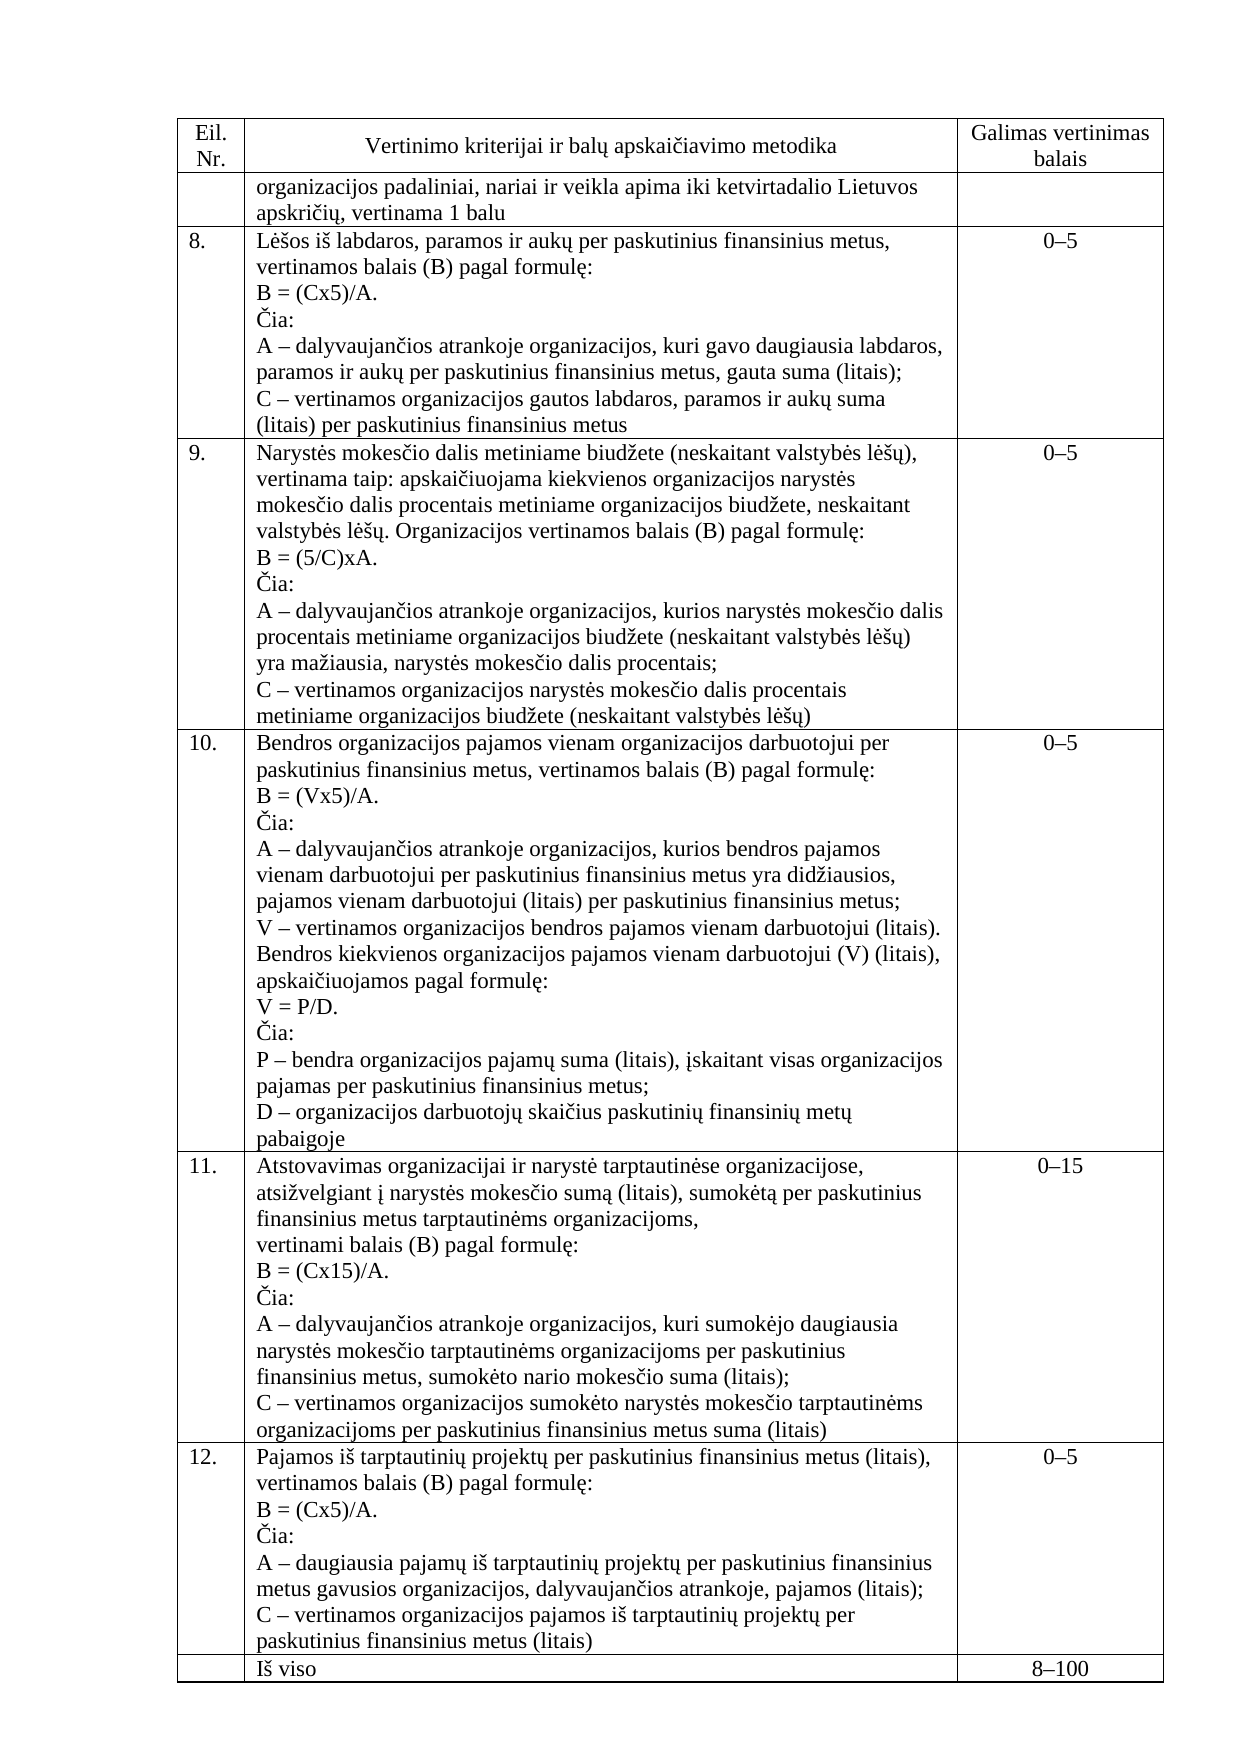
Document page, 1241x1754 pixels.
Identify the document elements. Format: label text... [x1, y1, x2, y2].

table_header Eil. Nr. [178, 119, 244, 172]
table_cell [958, 173, 1163, 226]
table_cell 0–15 [958, 1152, 1163, 1442]
table_cell Iš viso [245, 1655, 957, 1681]
table_cell Lėšos iš labdaros, paramos ir aukų per paskutinius finansinius metus, vertinamos balais (B) pagal formulę: B = (Cx5)/A. Čia: A – dalyvaujančios atrankoje organizacijos, kuri gavo daugiausia labdaros, paramos ir aukų per paskutinius finansinius metus, gauta suma (litais); C – vertinamos organizacijos gautos labdaros, paramos ir aukų suma (litais) per paskutinius finansinius metus [245, 227, 957, 437]
table_cell 8. [178, 227, 244, 437]
table_cell 0–5 [958, 439, 1163, 728]
table_cell [178, 1655, 244, 1681]
table_cell Atstovavimas organizacijai ir narystė tarptautinėse organizacijose, atsižvelgiant į narystės mokesčio sumą (litais), sumokėtą per paskutinius finansinius metus tarptautinėms organizacijoms, vertinami balais (B) pagal formulę: B = (Cx15)/A. Čia: A – dalyvaujančios atrankoje organizacijos, kuri sumokėjo daugiausia narystės mokesčio tarptautinėms organizacijoms per paskutinius finansinius metus, sumokėto nario mokesčio suma (litais); C – vertinamos organizacijos sumokėto narystės mokesčio tarptautinėms organizacijoms per paskutinius finansinius metus suma (litais) [245, 1152, 957, 1442]
table_cell Pajamos iš tarptautinių projektų per paskutinius finansinius metus (litais), vertinamos balais (B) pagal formulę: B = (Cx5)/A. Čia: A – daugiausia pajamų iš tarptautinių projektų per paskutinius finansinius metus gavusios organizacijos, dalyvaujančios atrankoje, pajamos (litais); C – vertinamos organizacijos pajamos iš tarptautinių projektų per paskutinius finansinius metus (litais) [245, 1443, 957, 1654]
table_cell organizacijos padaliniai, nariai ir veikla apima iki ketvirtadalio Lietuvos apskričių, vertinama 1 balu [245, 173, 957, 226]
table_cell [178, 173, 244, 226]
table_cell 9. [178, 439, 244, 728]
table_cell 10. [178, 730, 244, 1151]
table_cell 8–100 [958, 1655, 1163, 1681]
table_cell Bendros organizacijos pajamos vienam organizacijos darbuotojui per paskutinius finansinius metus, vertinamos balais (B) pagal formulę: B = (Vx5)/A. Čia: A – dalyvaujančios atrankoje organizacijos, kurios bendros pajamos vienam darbuotojui per paskutinius finansinius metus yra didžiausios, pajamos vienam darbuotojui (litais) per paskutinius finansinius metus; V – vertinamos organizacijos bendros pajamos vienam darbuotojui (litais). Bendros kiekvienos organizacijos pajamos vienam darbuotojui (V) (litais), apskaičiuojamos pagal formulę: V = P/D. Čia: P – bendra organizacijos pajamų suma (litais), įskaitant visas organizacijos pajamas per paskutinius finansinius metus; D – organizacijos darbuotojų skaičius paskutinių finansinių metų pabaigoje [245, 730, 957, 1151]
table_cell 0–5 [958, 227, 1163, 437]
table_cell 0–5 [958, 730, 1163, 1151]
table_cell Narystės mokesčio dalis metiniame biudžete (neskaitant valstybės lėšų), vertinama taip: apskaičiuojama kiekvienos organizacijos narystės mokesčio dalis procentais metiniame organizacijos biudžete, neskaitant valstybės lėšų. Organizacijos vertinamos balais (B) pagal formulę: B = (5/C)xA. Čia: A – dalyvaujančios atrankoje organizacijos, kurios narystės mokesčio dalis procentais metiniame organizacijos biudžete (neskaitant valstybės lėšų) yra mažiausia, narystės mokesčio dalis procentais; C – vertinamos organizacijos narystės mokesčio dalis procentais metiniame organizacijos biudžete (neskaitant valstybės lėšų) [245, 439, 957, 728]
table_header Galimas vertinimas balais [958, 119, 1163, 172]
table_header Vertinimo kriterijai ir balų apskaičiavimo metodika [245, 119, 957, 172]
table_cell 11. [178, 1152, 244, 1442]
table_cell 0–5 [958, 1443, 1163, 1654]
table_cell 12. [178, 1443, 244, 1654]
